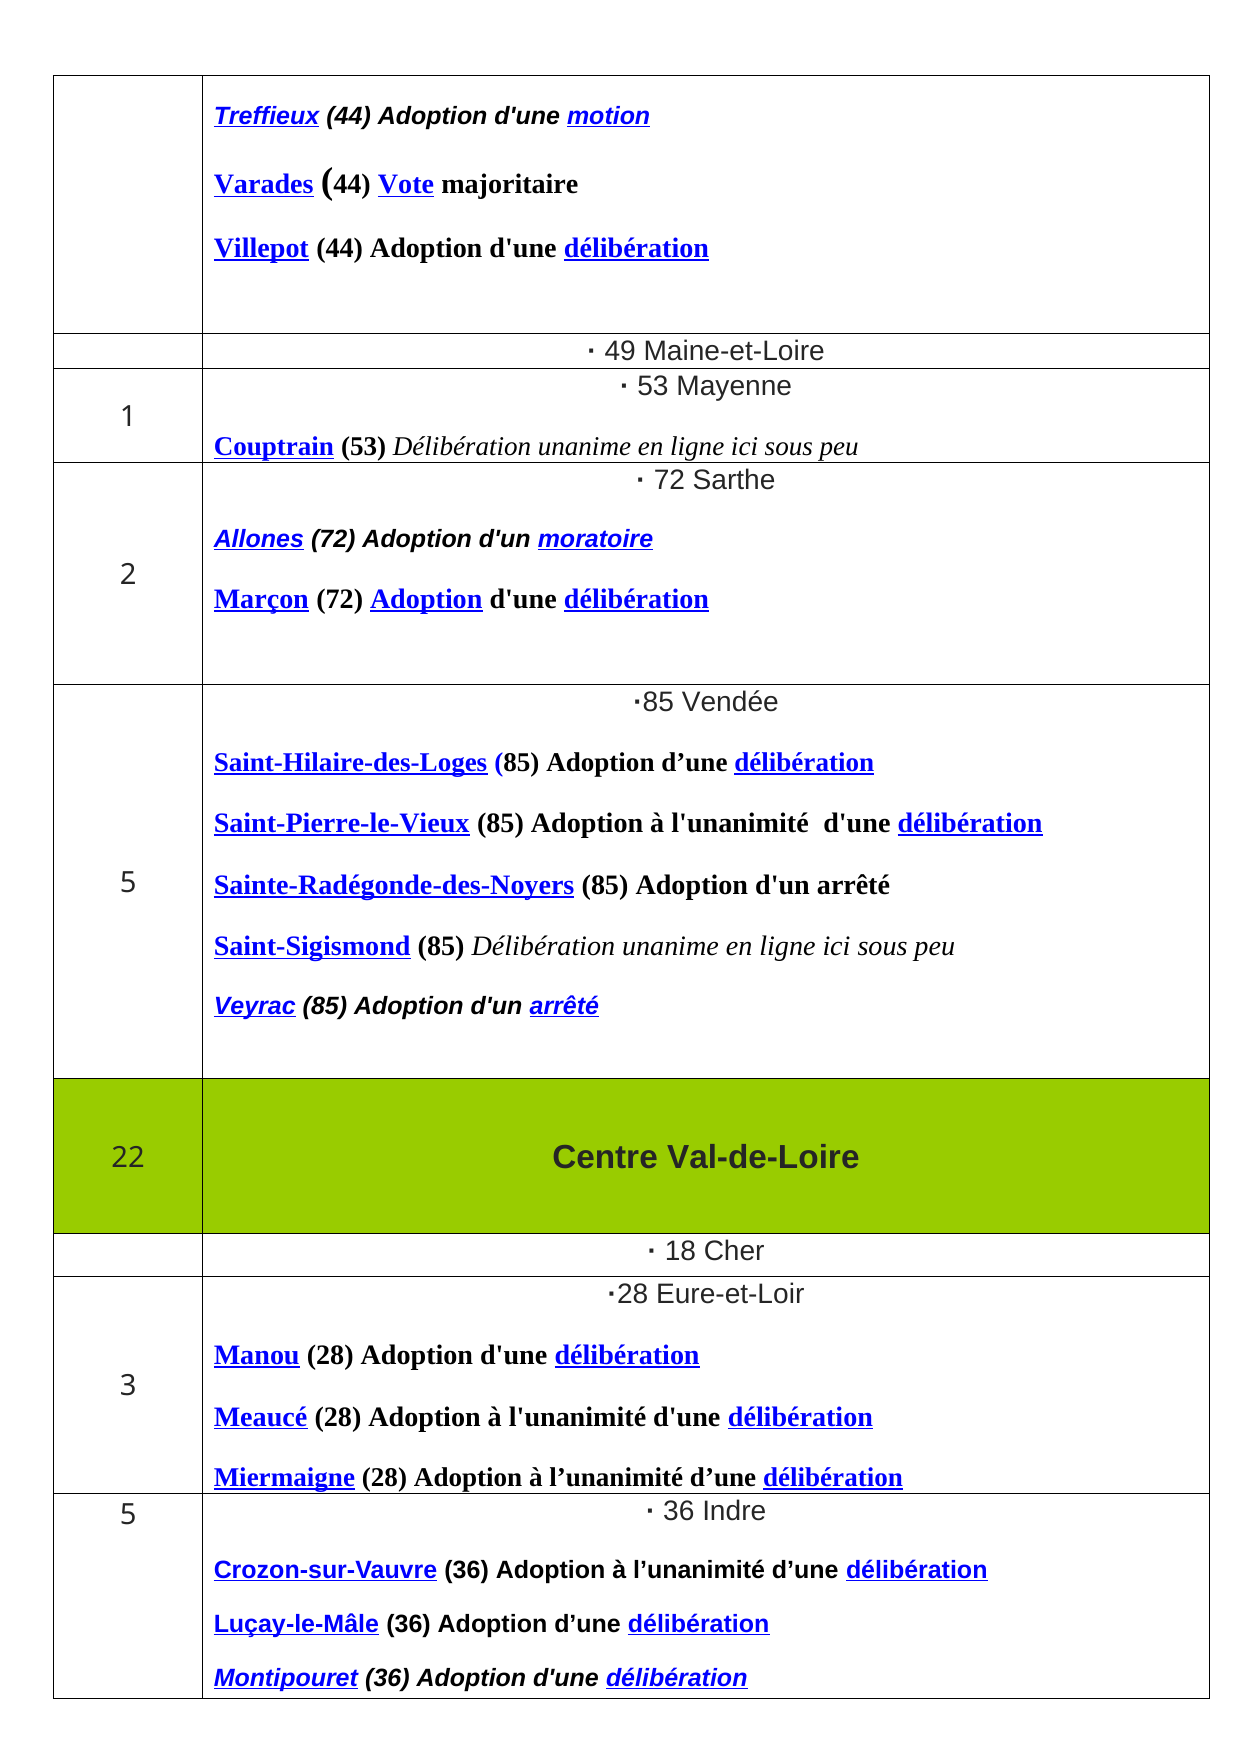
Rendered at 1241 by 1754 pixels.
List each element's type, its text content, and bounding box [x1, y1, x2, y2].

table_cell · 72 Sarthe Allones (72) Adoption d'un moratoire Marçon (72) Adoption d'une délibération [203, 463, 1209, 683]
table_cell · 49 Maine-et-Loire [203, 334, 1209, 368]
table_cell ·85 Vendée Saint-Hilaire-des-Loges (85) Adoption d’une délibération Saint-Pierre-le-Vieux (85) Adoption à l'unanimité d'une délibération Sainte-Radégonde-des-Noyers (85) Adoption d'un arrêté Saint-Sigismond (85) Délibération unanime en ligne ici sous peu Veyrac (85) Adoption d'un arrêté [203, 685, 1209, 1078]
table_cell · 53 Mayenne Couptrain (53) Délibération unanime en ligne ici sous peu [203, 369, 1209, 462]
table_cell [54, 334, 202, 368]
table_cell 1 [54, 369, 202, 462]
table_cell [54, 1234, 202, 1276]
table_cell 5 [54, 685, 202, 1078]
table_cell · 18 Cher [203, 1234, 1209, 1276]
table_cell [54, 76, 202, 332]
table_cell Centre Val-de-Loire [203, 1079, 1209, 1233]
table_cell 3 [54, 1277, 202, 1492]
table_cell 5 [54, 1494, 202, 1698]
table_cell 2 [54, 463, 202, 683]
table_cell ·28 Eure-et-Loir Manou (28) Adoption d'une délibération Meaucé (28) Adoption à l'unanimité d'une délibération Miermaigne (28) Adoption à l’unanimité d’une délibération [203, 1277, 1209, 1492]
table_cell · 36 Indre Crozon-sur-Vauvre (36) Adoption à l’unanimité d’une délibération Luçay-le-Mâle (36) Adoption d’une délibération Montipouret (36) Adoption d'une délibération [203, 1494, 1209, 1698]
table_cell 22 [54, 1079, 202, 1233]
table_cell Treffieux (44) Adoption d'une motion Varades (44) Vote majoritaire Villepot (44) Adoption d'une délibération [203, 76, 1209, 332]
